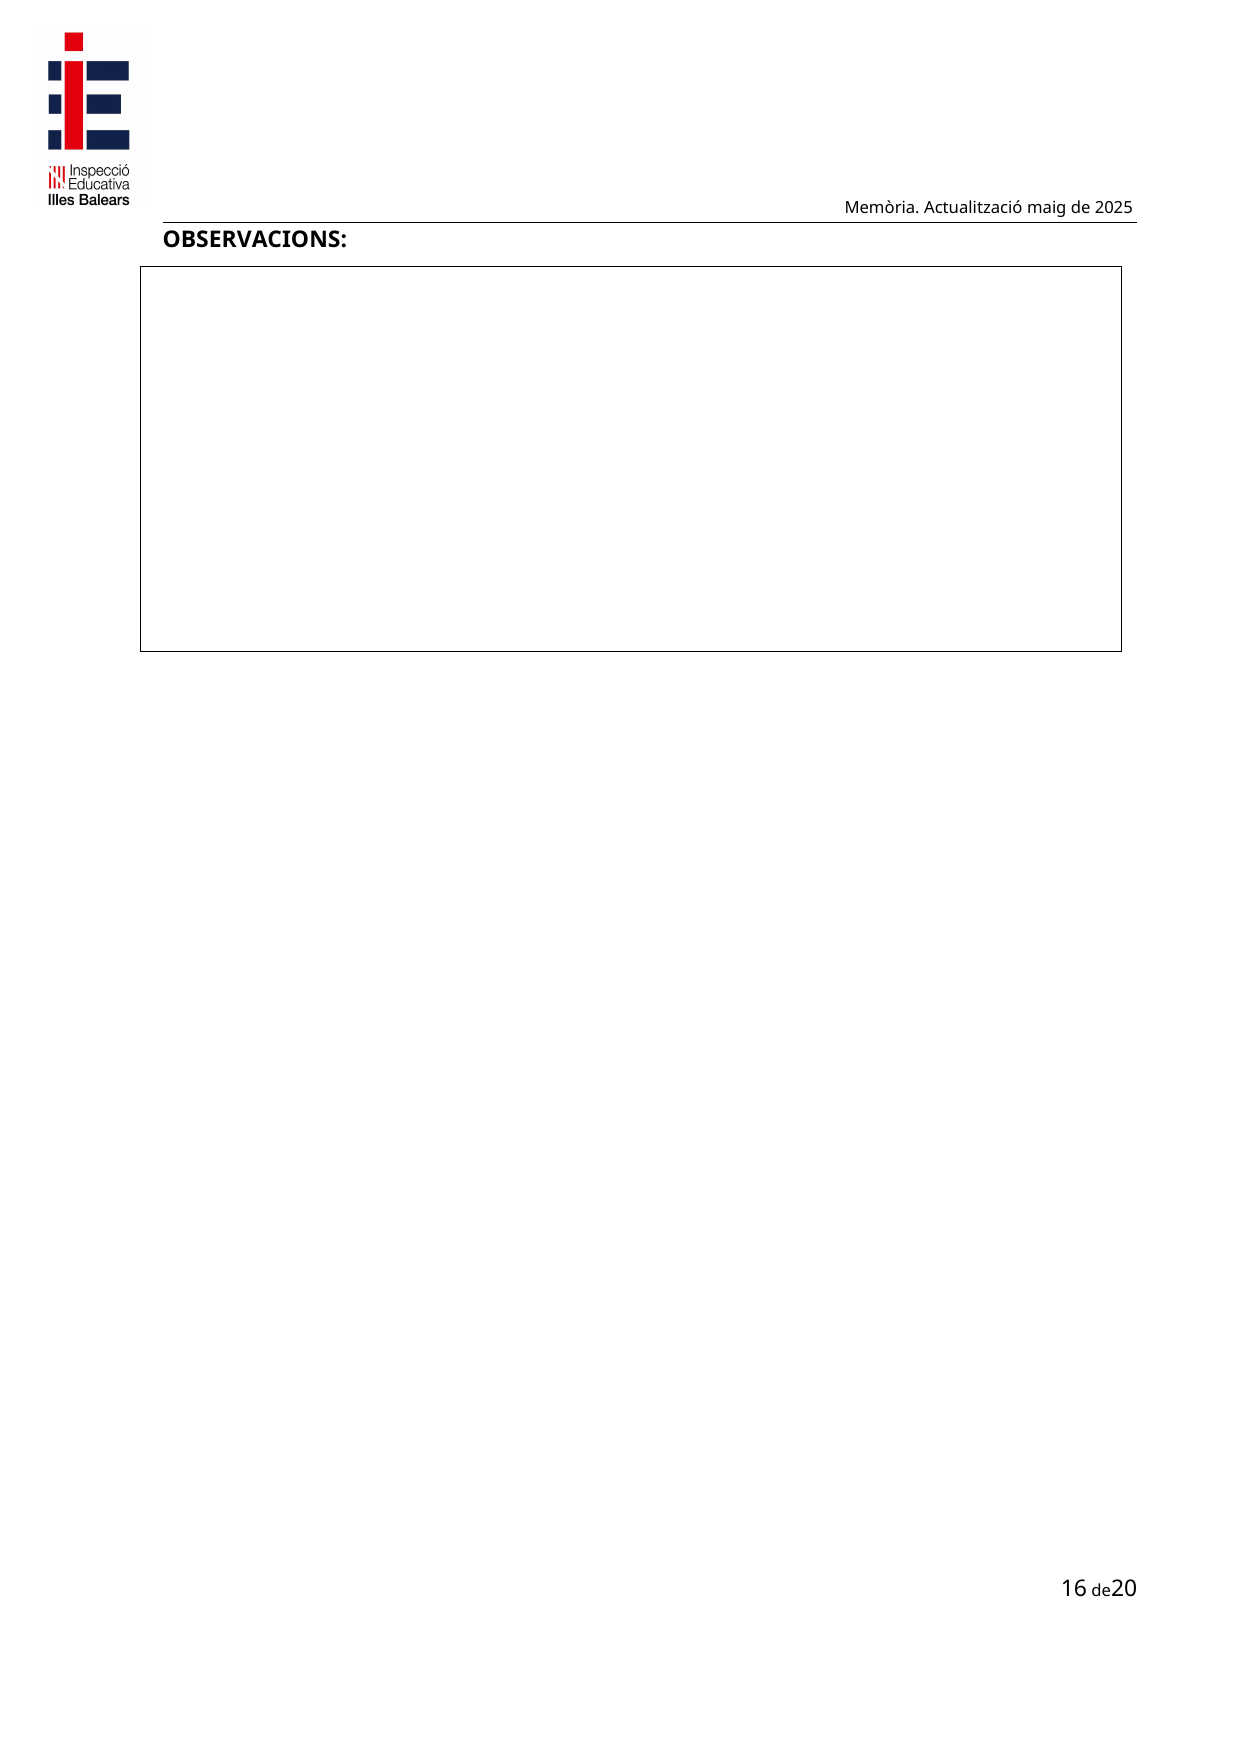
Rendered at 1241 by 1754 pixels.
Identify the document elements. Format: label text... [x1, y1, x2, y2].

table_header [141, 267, 1121, 651]
text OBSERVACIONS: [162, 223, 1137, 254]
